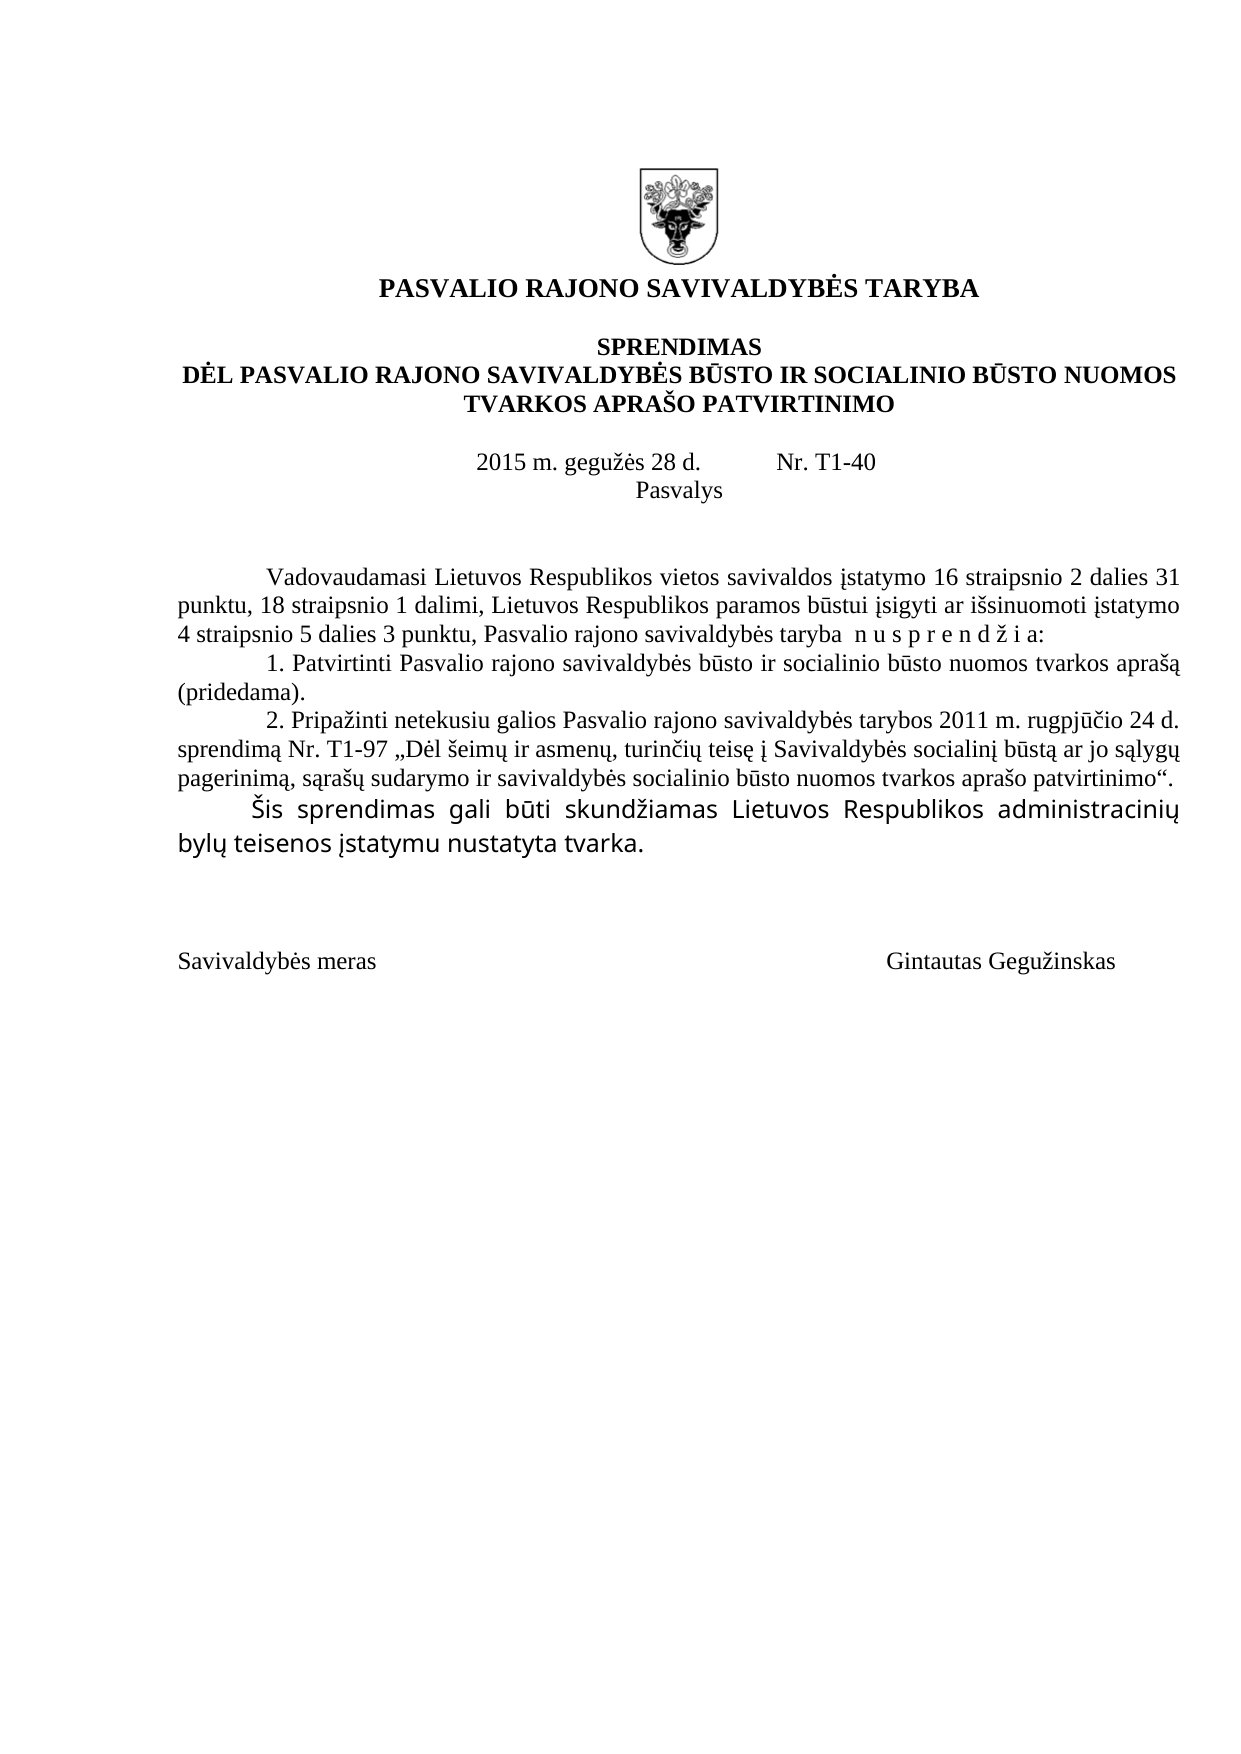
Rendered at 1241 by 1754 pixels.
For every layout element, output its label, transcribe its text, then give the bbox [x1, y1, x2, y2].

text Pasvalio rajono savivaldybės taryba [177, 272, 1181, 303]
text Savivaldybės meras Gintautas Gegužinskas [177, 946, 1181, 975]
text Pasvalys [177, 476, 1181, 504]
text 1. Patvirtinti Pasvalio rajono savivaldybės būsto ir socialinio būsto nuomos tvarkos aprašą (pridedama). [177, 648, 1181, 706]
text Šis sprendimas gali būti skundžiamas Lietuvos Respublikos administracinių bylų teisenos įstatymu nustatyta tvarka. [177, 792, 1181, 860]
text 2015 m. gegužės 28 d. Nr. T1-40 [177, 447, 1181, 476]
text Sprendimas [177, 332, 1181, 361]
text 2. Pripažinti netekusiu galios Pasvalio rajono savivaldybės tarybos 2011 m. rugpjūčio 24 d. sprendimą Nr. T1-97 „Dėl šeimų ir asmenų, turinčių teisę į Savivaldybės socialinį būstą ar jo sąlygų pagerinimą, sąrašų sudarymo ir savivaldybės socialinio būsto nuomos tvarkos aprašo patvirtinimo“. [177, 706, 1181, 792]
text Dėl PASVALIO RAJONO SAVIVALDYBĖS BŪSTO IR SOCIALINIO BŪSTO NUOMOS TVARKOS APRAŠO PATVIRTINIMO [177, 361, 1181, 418]
text Vadovaudamasi Lietuvos Respublikos vietos savivaldos įstatymo 16 straipsnio 2 dalies 31 punktu, 18 straipsnio 1 dalimi, Lietuvos Respublikos paramos būstui įsigyti ar išsinuomoti įstatymo 4 straipsnio 5 dalies 3 punktu, Pasvalio rajono savivaldybės taryba n u s p r e n d ž i a: [177, 562, 1181, 648]
